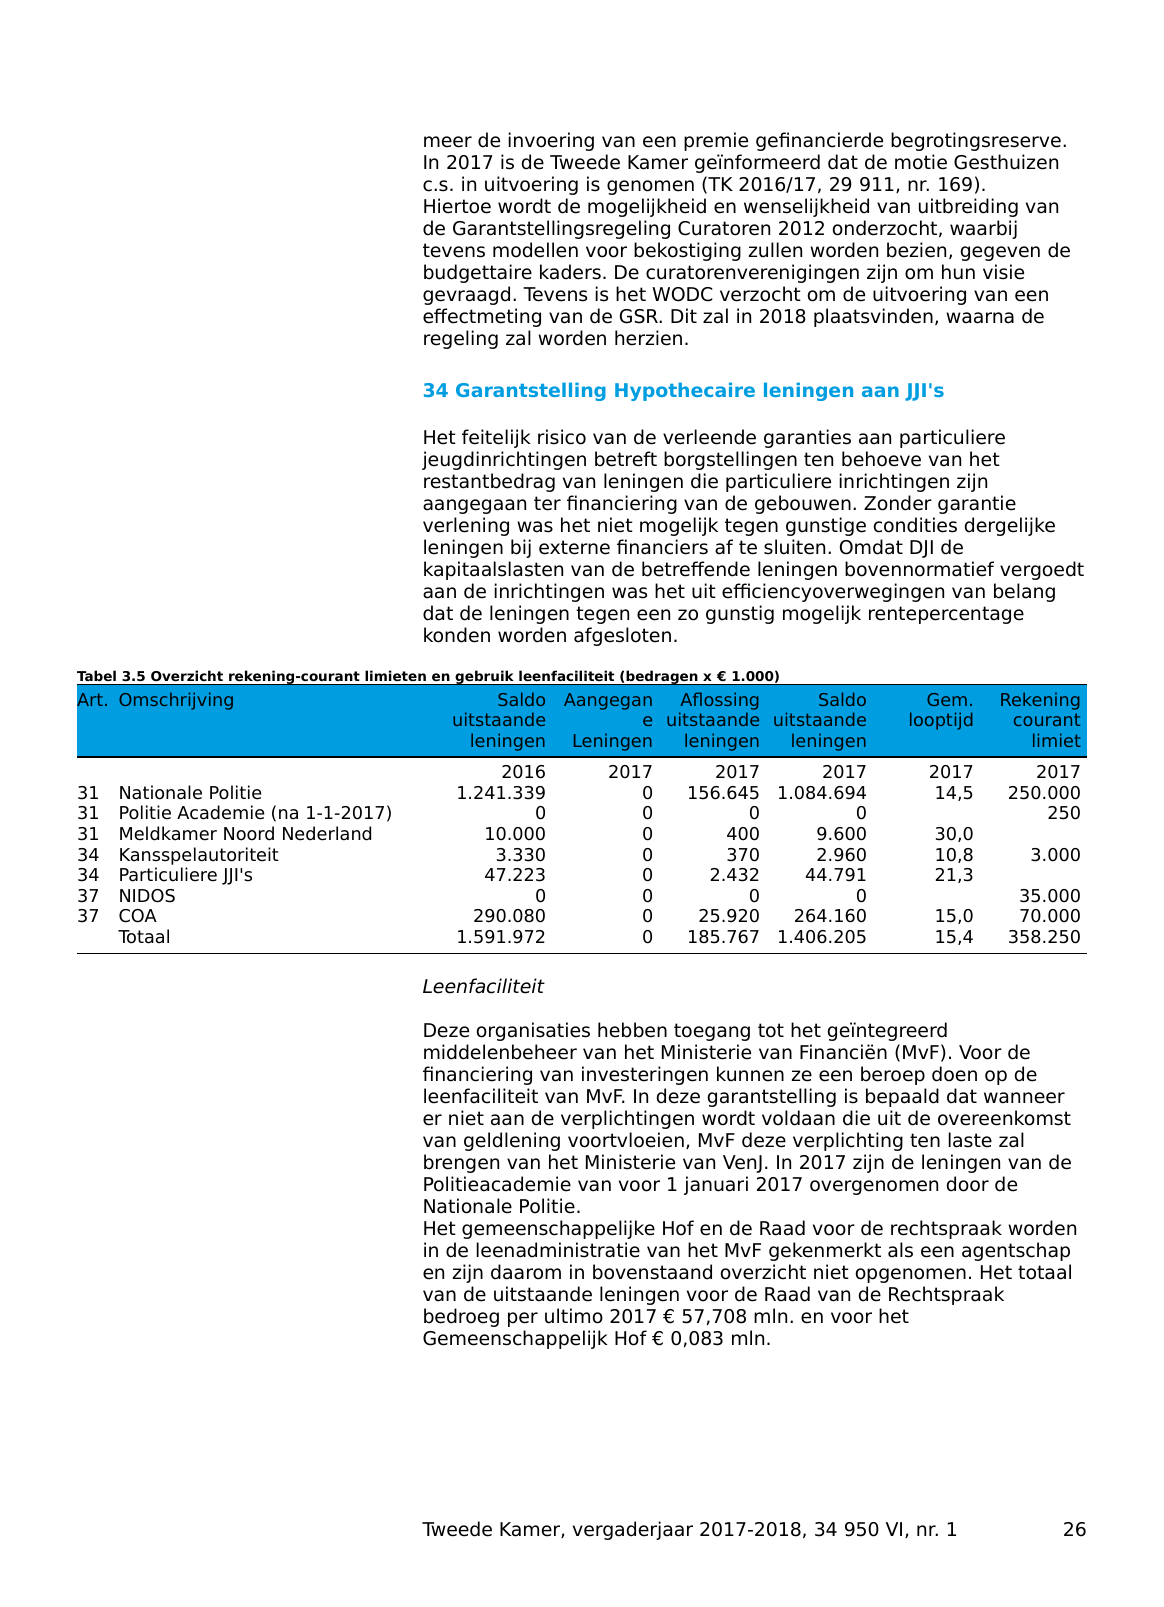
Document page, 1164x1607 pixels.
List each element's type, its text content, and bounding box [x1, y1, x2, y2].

table_cell 14,5 [873, 783, 980, 803]
table_cell 2017 [980, 758, 1087, 783]
table_cell 0 [552, 886, 659, 906]
table_cell 31 [77, 803, 112, 824]
table_cell Saldo uitstaande leningen [445, 685, 552, 756]
table_cell Meldkamer Noord Nederland [113, 824, 445, 844]
table_cell 2.432 [659, 865, 766, 886]
table_cell 37 [77, 886, 112, 906]
table_cell 0 [766, 803, 873, 824]
table_cell 0 [552, 783, 659, 803]
table_cell 0 [659, 886, 766, 906]
table_cell 35.000 [980, 886, 1087, 906]
text Deze organisaties hebben toegang tot het geïntegreerd middelenbeheer van het Ministerie van Financiën (MvF). Voor de financiering van investeringen kunnen ze een beroep doen op de leenfaciliteit van MvF. In deze garantstelling is bepaald dat wanneer er niet aan de verplichtingen wordt voldaan die uit de overeenkomst van geldlening voortvloeien, MvF deze verplichting ten laste zal brengen van het Ministerie van VenJ. In 2017 zijn de leningen van de Politieacademie van voor 1 januari 2017 overgenomen door de Nationale Politie. [422, 1020, 1087, 1218]
table_cell 9.600 [766, 824, 873, 844]
table_cell 34 [77, 845, 112, 865]
table_cell 290.080 [445, 906, 552, 927]
table_cell 2017 [873, 758, 980, 783]
text Het feitelijk risico van de verleende garanties aan particuliere jeugdinrichtingen betreft borgstellingen ten behoeve van het restantbedrag van leningen die particuliere inrichtingen zijn aangegaan ter financiering van de gebouwen. Zonder garantie verlening was het niet mogelijk tegen gunstige condities dergelijke leningen bij externe financiers af te sluiten. Omdat DJI de kapitaalslasten van de betreffende leningen bovennormatief vergoedt aan de inrichtingen was het uit efficiencyoverwegingen van belang dat de leningen tegen een zo gunstig mogelijk rentepercentage konden worden afgesloten. [422, 427, 1087, 646]
table_cell NIDOS [113, 886, 445, 906]
table_cell 30,0 [873, 824, 980, 844]
table_cell Omschrijving [113, 685, 445, 756]
table_cell Totaal [113, 927, 445, 952]
table_cell 0 [552, 927, 659, 952]
table_cell 2017 [552, 758, 659, 783]
table_cell 0 [552, 845, 659, 865]
table_cell Rekening courant limiet [980, 685, 1087, 756]
text meer de invoering van een premie gefinancierde begrotingsreserve. In 2017 is de Tweede Kamer geïnformeerd dat de motie Gesthuizen c.s. in uitvoering is genomen (TK 2016/17, 29 911, nr. 169). [422, 130, 1087, 196]
table_cell 15,4 [873, 927, 980, 952]
table_cell Particuliere JJI's [113, 865, 445, 886]
table_cell Art. [77, 685, 112, 756]
table_cell 70.000 [980, 906, 1087, 927]
table_cell 185.767 [659, 927, 766, 952]
table_cell 400 [659, 824, 766, 844]
table_cell 2017 [659, 758, 766, 783]
table_cell 31 [77, 824, 112, 844]
table_cell Aangegane Leningen [552, 685, 659, 756]
subtitle 34 Garantstelling Hypothecaire leningen aan JJI's [422, 380, 1087, 402]
table_cell 370 [659, 845, 766, 865]
subtitle Leenfaciliteit [422, 976, 1087, 998]
table_cell 44.791 [766, 865, 873, 886]
table_cell COA [113, 906, 445, 927]
table_cell 34 [77, 865, 112, 886]
table_cell Saldo uitstaande leningen [766, 685, 873, 756]
table_cell 31 [77, 783, 112, 803]
table_cell 1.591.972 [445, 927, 552, 952]
table_cell 25.920 [659, 906, 766, 927]
table_cell 2017 [766, 758, 873, 783]
table_cell 1.084.694 [766, 783, 873, 803]
table_cell 0 [552, 906, 659, 927]
table_cell 358.250 [980, 927, 1087, 952]
table_cell 2.960 [766, 845, 873, 865]
table_cell [980, 824, 1087, 844]
text Hiertoe wordt de mogelijkheid en wenselijkheid van uitbreiding van de Garantstellingsregeling Curatoren 2012 onderzocht, waarbij tevens modellen voor bekostiging zullen worden bezien, gegeven de budgettaire kaders. De curatorenverenigingen zijn om hun visie gevraagd. Tevens is het WODC verzocht om de uitvoering van een effectmeting van de GSR. Dit zal in 2018 plaatsvinden, waarna de regeling zal worden herzien. [422, 196, 1087, 350]
table_cell 10.000 [445, 824, 552, 844]
table_cell [873, 886, 980, 906]
table_cell 10,8 [873, 845, 980, 865]
table_cell 2016 [445, 758, 552, 783]
table_cell 0 [552, 824, 659, 844]
table_cell 0 [766, 886, 873, 906]
table_cell Kansspelautoriteit [113, 845, 445, 865]
table_cell [77, 927, 112, 952]
table_cell 0 [659, 803, 766, 824]
table_cell 37 [77, 906, 112, 927]
table_cell 3.000 [980, 845, 1087, 865]
table_cell 47.223 [445, 865, 552, 886]
table_cell 0 [552, 865, 659, 886]
table_cell Nationale Politie [113, 783, 445, 803]
table_cell [873, 803, 980, 824]
table_cell 0 [552, 803, 659, 824]
table_cell 0 [445, 803, 552, 824]
table_cell [113, 758, 445, 783]
table_cell 250 [980, 803, 1087, 824]
table_cell Politie Academie (na 1-1-2017) [113, 803, 445, 824]
table_cell 250.000 [980, 783, 1087, 803]
text Het gemeenschappelijke Hof en de Raad voor de rechtspraak worden in de leenadministratie van het MvF gekenmerkt als een agentschap en zijn daarom in bovenstaand overzicht niet opgenomen. Het totaal van de uitstaande leningen voor de Raad van de Rechtspraak bedroeg per ultimo 2017 € 57,708 mln. en voor het Gemeenschappelijk Hof € 0,083 mln. [422, 1218, 1087, 1349]
table_cell 0 [445, 886, 552, 906]
table_cell Gem. looptijd [873, 685, 980, 756]
table_header Tabel 3.5 Overzicht rekening-courant limieten en gebruik leenfaciliteit (bedragen x € 1.000) [77, 668, 1087, 684]
table_cell 21,3 [873, 865, 980, 886]
table_cell Aflossing uitstaande leningen [659, 685, 766, 756]
table_cell [980, 865, 1087, 886]
table_cell 1.406.205 [766, 927, 873, 952]
table_cell 1.241.339 [445, 783, 552, 803]
table_cell [77, 758, 112, 783]
table_cell 15,0 [873, 906, 980, 927]
table_cell 264.160 [766, 906, 873, 927]
table_cell 3.330 [445, 845, 552, 865]
table_cell 156.645 [659, 783, 766, 803]
